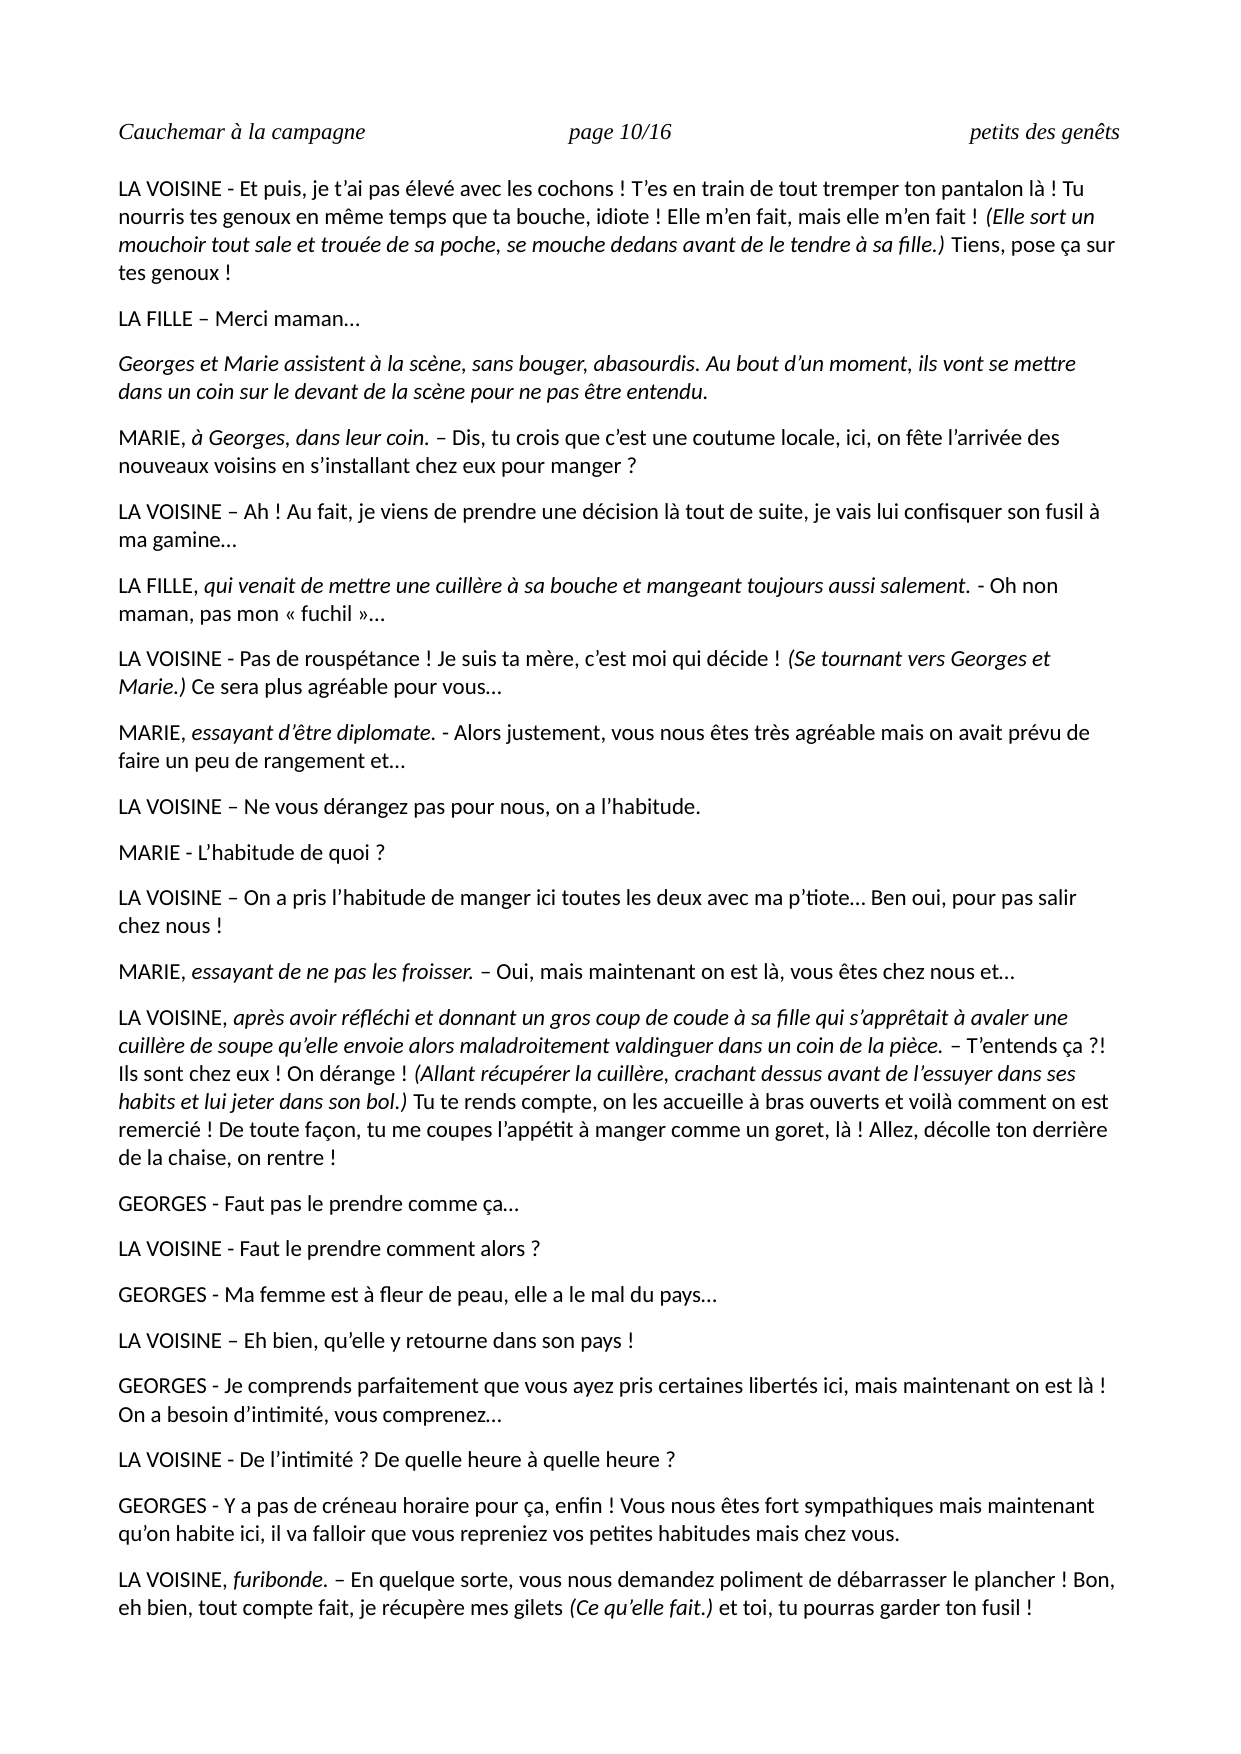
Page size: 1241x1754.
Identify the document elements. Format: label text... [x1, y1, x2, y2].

text LA VOISINE, furibonde. – En quelque sorte, vous nous demandez poliment de débarrasser le plancher ! Bon, eh bien, tout compte fait, je récupère mes gilets (Ce qu’elle fait.) et toi, tu pourras garder ton fusil ! [118, 1565, 1122, 1621]
text LA VOISINE, après avoir réfléchi et donnant un gros coup de coude à sa fille qui s’apprêtait à avaler une cuillère de soupe qu’elle envoie alors maladroitement valdinguer dans un coin de la pièce. – T’entends ça ?! Ils sont chez eux ! On dérange ! (Allant récupérer la cuillère, crachant dessus avant de l’essuyer dans ses habits et lui jeter dans son bol.) Tu te rends compte, on les accueille à bras ouverts et voilà comment on est remercié ! De toute façon, tu me coupes l’appétit à manger comme un goret, là ! Allez, décolle ton derrière de la chaise, on rentre ! [118, 1003, 1122, 1171]
text LA VOISINE - Et puis, je t’ai pas élevé avec les cochons ! T’es en train de tout tremper ton pantalon là ! Tu nourris tes genoux en même temps que ta bouche, idiote ! Elle m’en fait, mais elle m’en fait ! (Elle sort un mouchoir tout sale et trouée de sa poche, se mouche dedans avant de le tendre à sa fille.) Tiens, pose ça sur tes genoux ! [118, 174, 1122, 286]
text GEORGES - Ma femme est à fleur de peau, elle a le mal du pays… [118, 1280, 1122, 1308]
text LA VOISINE – Ah ! Au fait, je viens de prendre une décision là tout de suite, je vais lui confisquer son fusil à ma gamine… [118, 497, 1122, 553]
text GEORGES - Y a pas de créneau horaire pour ça, enfin ! Vous nous êtes fort sympathiques mais maintenant qu’on habite ici, il va falloir que vous repreniez vos petites habitudes mais chez vous. [118, 1491, 1122, 1547]
text Georges et Marie assistent à la scène, sans bouger, abasourdis. Au bout d’un moment, ils vont se mettre dans un coin sur le devant de la scène pour ne pas être entendu. [118, 349, 1122, 406]
text MARIE, essayant de ne pas les froisser. – Oui, mais maintenant on est là, vous êtes chez nous et… [118, 957, 1122, 985]
text LA VOISINE – Ne vous dérangez pas pour nous, on a l’habitude. [118, 792, 1122, 820]
text LA VOISINE - Pas de rouspétance ! Je suis ta mère, c’est moi qui décide ! (Se tournant vers Georges et Marie.) Ce sera plus agréable pour vous… [118, 644, 1122, 701]
text LA VOISINE – On a pris l’habitude de manger ici toutes les deux avec ma p’tiote… Ben oui, pour pas salir chez nous ! [118, 883, 1122, 939]
text GEORGES - Je comprends parfaitement que vous ayez pris certaines libertés ici, mais maintenant on est là ! On a besoin d’intimité, vous comprenez… [118, 1372, 1122, 1428]
text LA FILLE – Merci maman… [118, 304, 1122, 332]
text LA VOISINE – Eh bien, qu’elle y retourne dans son pays ! [118, 1326, 1122, 1354]
text MARIE - L’habitude de quoi ? [118, 838, 1122, 866]
text GEORGES - Faut pas le prendre comme ça… [118, 1189, 1122, 1217]
text LA VOISINE - Faut le prendre comment alors ? [118, 1234, 1122, 1262]
text LA VOISINE - De l’intimité ? De quelle heure à quelle heure ? [118, 1445, 1122, 1473]
text MARIE, essayant d’être diplomate. - Alors justement, vous nous êtes très agréable mais on avait prévu de faire un peu de rangement et… [118, 718, 1122, 774]
text MARIE, à Georges, dans leur coin. – Dis, tu crois que c’est une coutume locale, ici, on fête l’arrivée des nouveaux voisins en s’installant chez eux pour manger ? [118, 423, 1122, 479]
text LA FILLE, qui venait de mettre une cuillère à sa bouche et mangeant toujours aussi salement. - Oh non maman, pas mon « fuchil »… [118, 571, 1122, 627]
